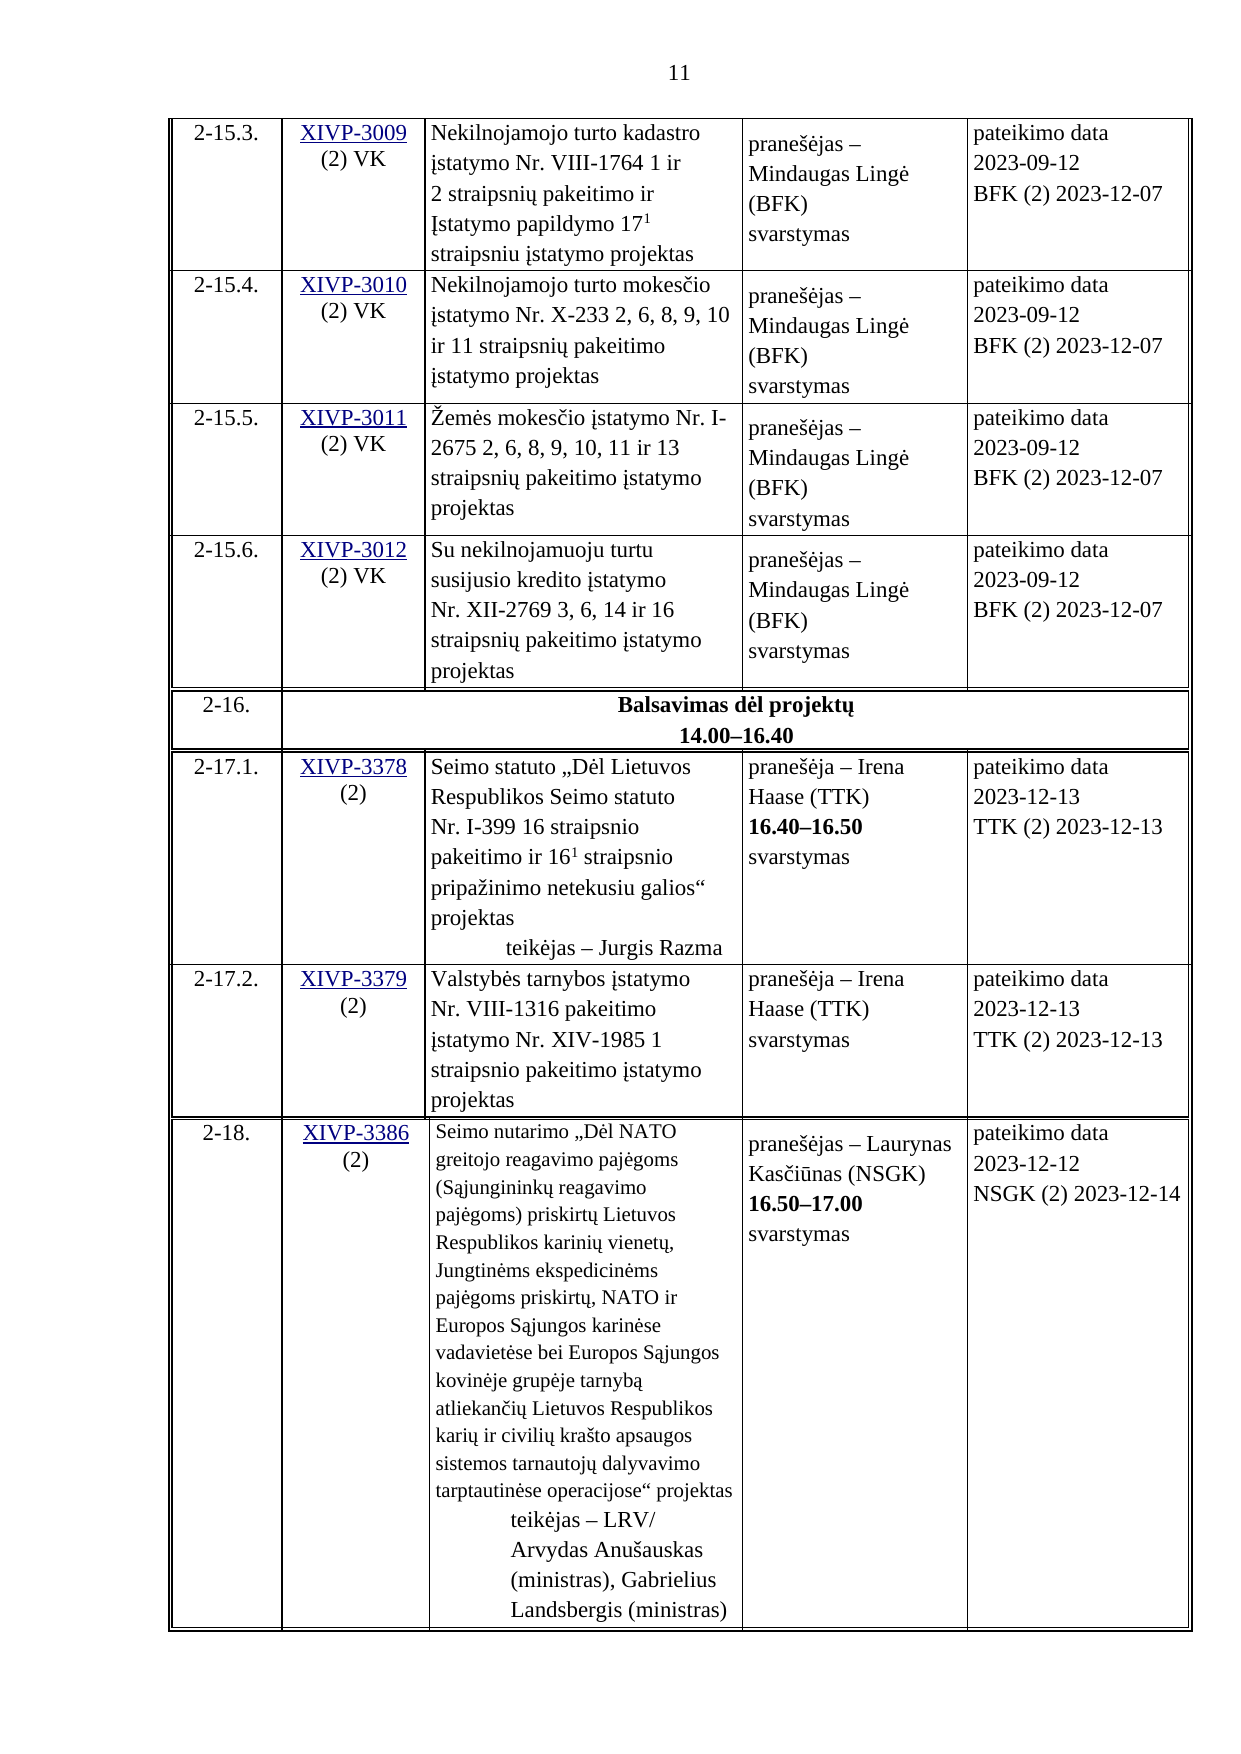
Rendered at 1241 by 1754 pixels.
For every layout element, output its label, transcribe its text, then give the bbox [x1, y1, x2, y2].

table_cell XIVP-3010 (2) VK [283, 271, 424, 402]
table_cell Nekilnojamojo turto kadastro įstatymo Nr. VIII-1764 1 ir 2 straipsnių pakeitimo ir Įstatymo papildymo 171 straipsniu įstatymo projektas [426, 119, 742, 270]
table_cell XIVP-3011 (2) VK [283, 404, 424, 535]
table_cell 2-15.4. [173, 271, 281, 402]
table_cell pateikimo data 2023-12-12 NSGK (2) 2023-12-14 [968, 1120, 1188, 1627]
table_cell pateikimo data 2023-09-12 BFK (2) 2023-12-07 [968, 404, 1188, 535]
table_cell XIVP-3386 (2) [283, 1120, 429, 1627]
table_cell Balsavimas dėl projektų 14.00–16.40 [283, 692, 1188, 748]
table_cell pateikimo data 2023-09-12 BFK (2) 2023-12-07 [968, 271, 1188, 402]
table_cell Seimo statuto „Dėl Lietuvos Respublikos Seimo statuto Nr. I-399 16 straipsnio pakeitimo ir 161 straipsnio pripažinimo netekusiu galios“ projektas teikėjas – Jurgis Razma [426, 753, 742, 964]
table_cell XIVP-3379 (2) [283, 965, 424, 1116]
table_cell pateikimo data 2023-12-13 TTK (2) 2023-12-13 [968, 753, 1188, 964]
table_cell 2-15.5. [173, 404, 281, 535]
table_cell 2-15.3. [173, 119, 281, 270]
table_cell 2-16. [173, 692, 281, 748]
table_cell Su nekilnojamuoju turtu susijusio kredito įstatymo Nr. XII-2769 3, 6, 14 ir 16 straipsnių pakeitimo įstatymo projektas [426, 536, 742, 687]
table_cell XIVP-3012 (2) VK [283, 536, 424, 687]
table_cell pateikimo data 2023-09-12 BFK (2) 2023-12-07 [968, 536, 1188, 687]
table_cell 2-17.1. [173, 753, 281, 964]
table_cell XIVP-3378 (2) [283, 753, 424, 964]
table_cell 2-15.6. [173, 536, 281, 687]
table_cell pateikimo data 2023-12-13 TTK (2) 2023-12-13 [968, 965, 1188, 1116]
table_cell pranešėja – Irena Haase (TTK) 16.40–16.50 svarstymas [743, 753, 967, 964]
table_cell pranešėjas – Mindaugas Lingė (BFK) svarstymas [743, 271, 967, 402]
table_cell 2-18. [173, 1120, 281, 1627]
table_cell Nekilnojamojo turto mokesčio įstatymo Nr. X-233 2, 6, 8, 9, 10 ir 11 straipsnių pakeitimo įstatymo projektas [426, 271, 742, 402]
table_cell Valstybės tarnybos įstatymo Nr. VIII-1316 pakeitimo įstatymo Nr. XIV-1985 1 straipsnio pakeitimo įstatymo projektas [426, 965, 742, 1116]
table_cell pranešėjas – Mindaugas Lingė (BFK) svarstymas [743, 404, 967, 535]
table_cell 2-17.2. [173, 965, 281, 1116]
table_cell Žemės mokesčio įstatymo Nr. I-2675 2, 6, 8, 9, 10, 11 ir 13 straipsnių pakeitimo įstatymo projektas [426, 404, 742, 535]
table_cell pranešėja – Irena Haase (TTK) svarstymas [743, 965, 967, 1116]
table_cell pranešėjas – Laurynas Kasčiūnas (NSGK) 16.50–17.00 svarstymas [743, 1120, 967, 1627]
table_cell pranešėjas – Mindaugas Lingė (BFK) svarstymas [743, 119, 967, 270]
table_cell Seimo nutarimo „Dėl NATO greitojo reagavimo pajėgoms (Sąjungininkų reagavimo pajėgoms) priskirtų Lietuvos Respublikos karinių vienetų, Jungtinėms ekspedicinėms pajėgoms priskirtų, NATO ir Europos Sąjungos karinėse vadavietėse bei Europos Sąjungos kovinėje grupėje tarnybą atliekančių Lietuvos Respublikos karių ir civilių krašto apsaugos sistemos tarnautojų dalyvavimo tarptautinėse operacijose“ projektas teikėjas – LRV/ Arvydas Anušauskas (ministras), Gabrielius Landsbergis (ministras) [430, 1120, 742, 1627]
table_cell pateikimo data 2023-09-12 BFK (2) 2023-12-07 [968, 119, 1188, 270]
table_cell pranešėjas – Mindaugas Lingė (BFK) svarstymas [743, 536, 967, 687]
table_cell XIVP-3009 (2) VK [283, 119, 424, 270]
